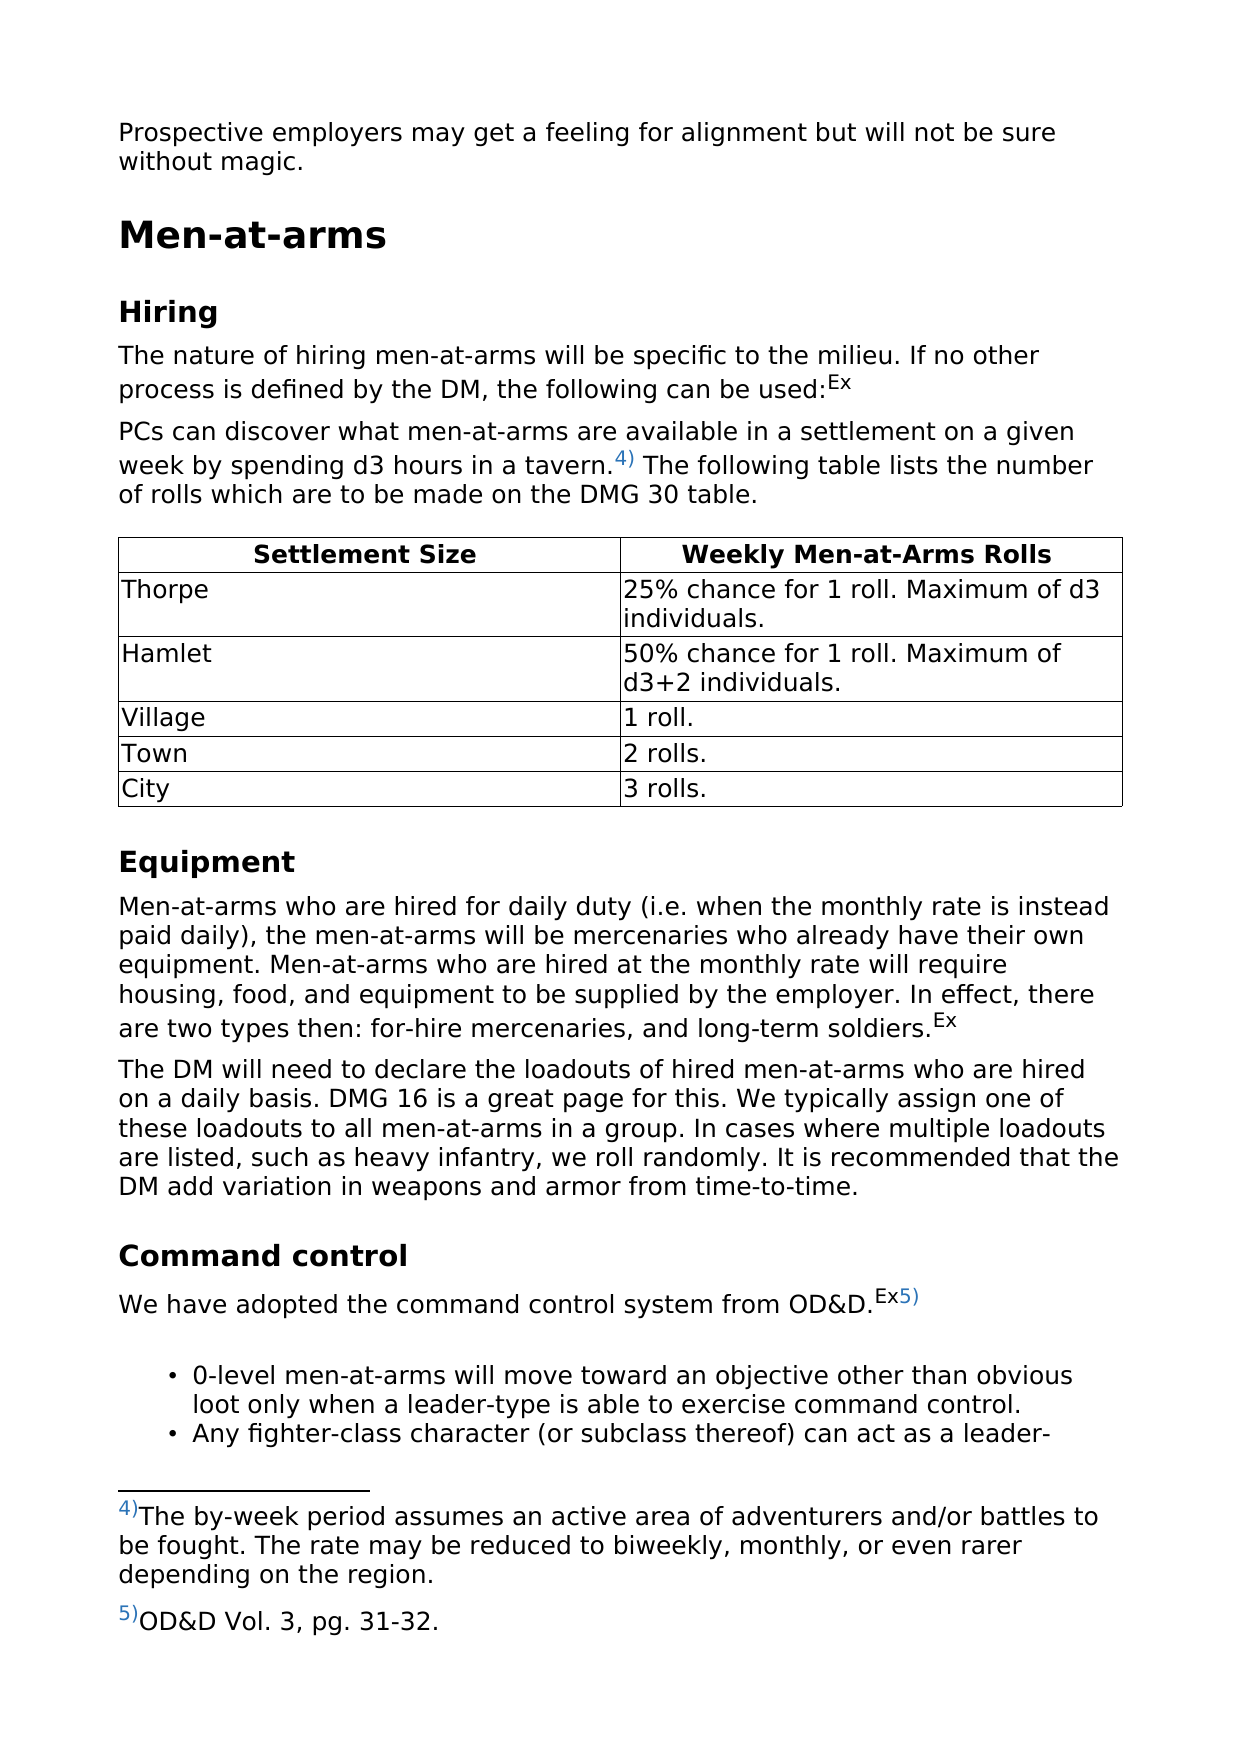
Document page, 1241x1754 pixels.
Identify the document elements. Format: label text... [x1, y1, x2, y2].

table_cell Village [119, 702, 620, 736]
table_cell 3 rolls. [621, 772, 1122, 806]
subtitle Command control [118, 1239, 1122, 1273]
table_cell Hamlet [119, 637, 620, 701]
text Prospective employers may get a feeling for alignment but will not be sure without magic. [118, 118, 1122, 176]
text PCs can discover what men-at-arms are available in a settlement on a given week by spending d3 hours in a tavern. The following table lists the number of rolls which are to be made on the DMG 30 table. [118, 417, 1122, 510]
table_cell Town [119, 737, 620, 771]
text The by-week period assumes an active area of adventurers and/or battles to be fought. The rate may be reduced to biweekly, monthly, or even rarer depending on the region. [118, 1497, 1122, 1589]
table_cell 2 rolls. [621, 737, 1122, 771]
text The DM will need to declare the loadouts of hired men-at-arms who are hired on a daily basis. DMG 16 is a great page for this. We typically assign one of these loadouts to all men-at-arms in a group. In cases where multiple loadouts are listed, such as heavy infantry, we roll randomly. It is recommended that the DM add variation in weapons and armor from time-to-time. [118, 1056, 1122, 1201]
table_cell 1 roll. [621, 702, 1122, 736]
table_cell 50% chance for 1 roll. Maximum of d3+2 individuals. [621, 637, 1122, 701]
table_header Settlement Size [119, 538, 620, 572]
subtitle Men-at-arms [118, 214, 1122, 258]
table_header Weekly Men-at-Arms Rolls [621, 538, 1122, 572]
text We have adopted the command control system from OD&D.Ex [118, 1285, 1122, 1319]
table_cell City [119, 772, 620, 806]
text Men-at-arms who are hired for daily duty (i.e. when the monthly rate is instead paid daily), the men-at-arms will be mercenaries who already have their own equipment. Men-at-arms who are hired at the monthly rate will require housing, food, and equipment to be supplied by the employer. In effect, there are two types then: for-hire mercenaries, and long-term soldiers.Ex [118, 892, 1122, 1043]
text The nature of hiring men-at-arms will be specific to the milieu. If no other process is defined by the DM, the following can be used:Ex [118, 342, 1122, 405]
text OD&D Vol. 3, pg. 31-32. [118, 1602, 1122, 1636]
table_cell Thorpe [119, 573, 620, 636]
list 0-level men-at-arms will move toward an objective other than obvious loot only when a leader-type is able to exercise command control. [177, 1361, 1122, 1420]
subtitle Hiring [118, 295, 1122, 329]
table_cell 25% chance for 1 roll. Maximum of d3 individuals. [621, 573, 1122, 636]
list Any fighter-class character (or subclass thereof) can act as a leader-type. [177, 1420, 1122, 1449]
subtitle Equipment [118, 846, 1122, 880]
